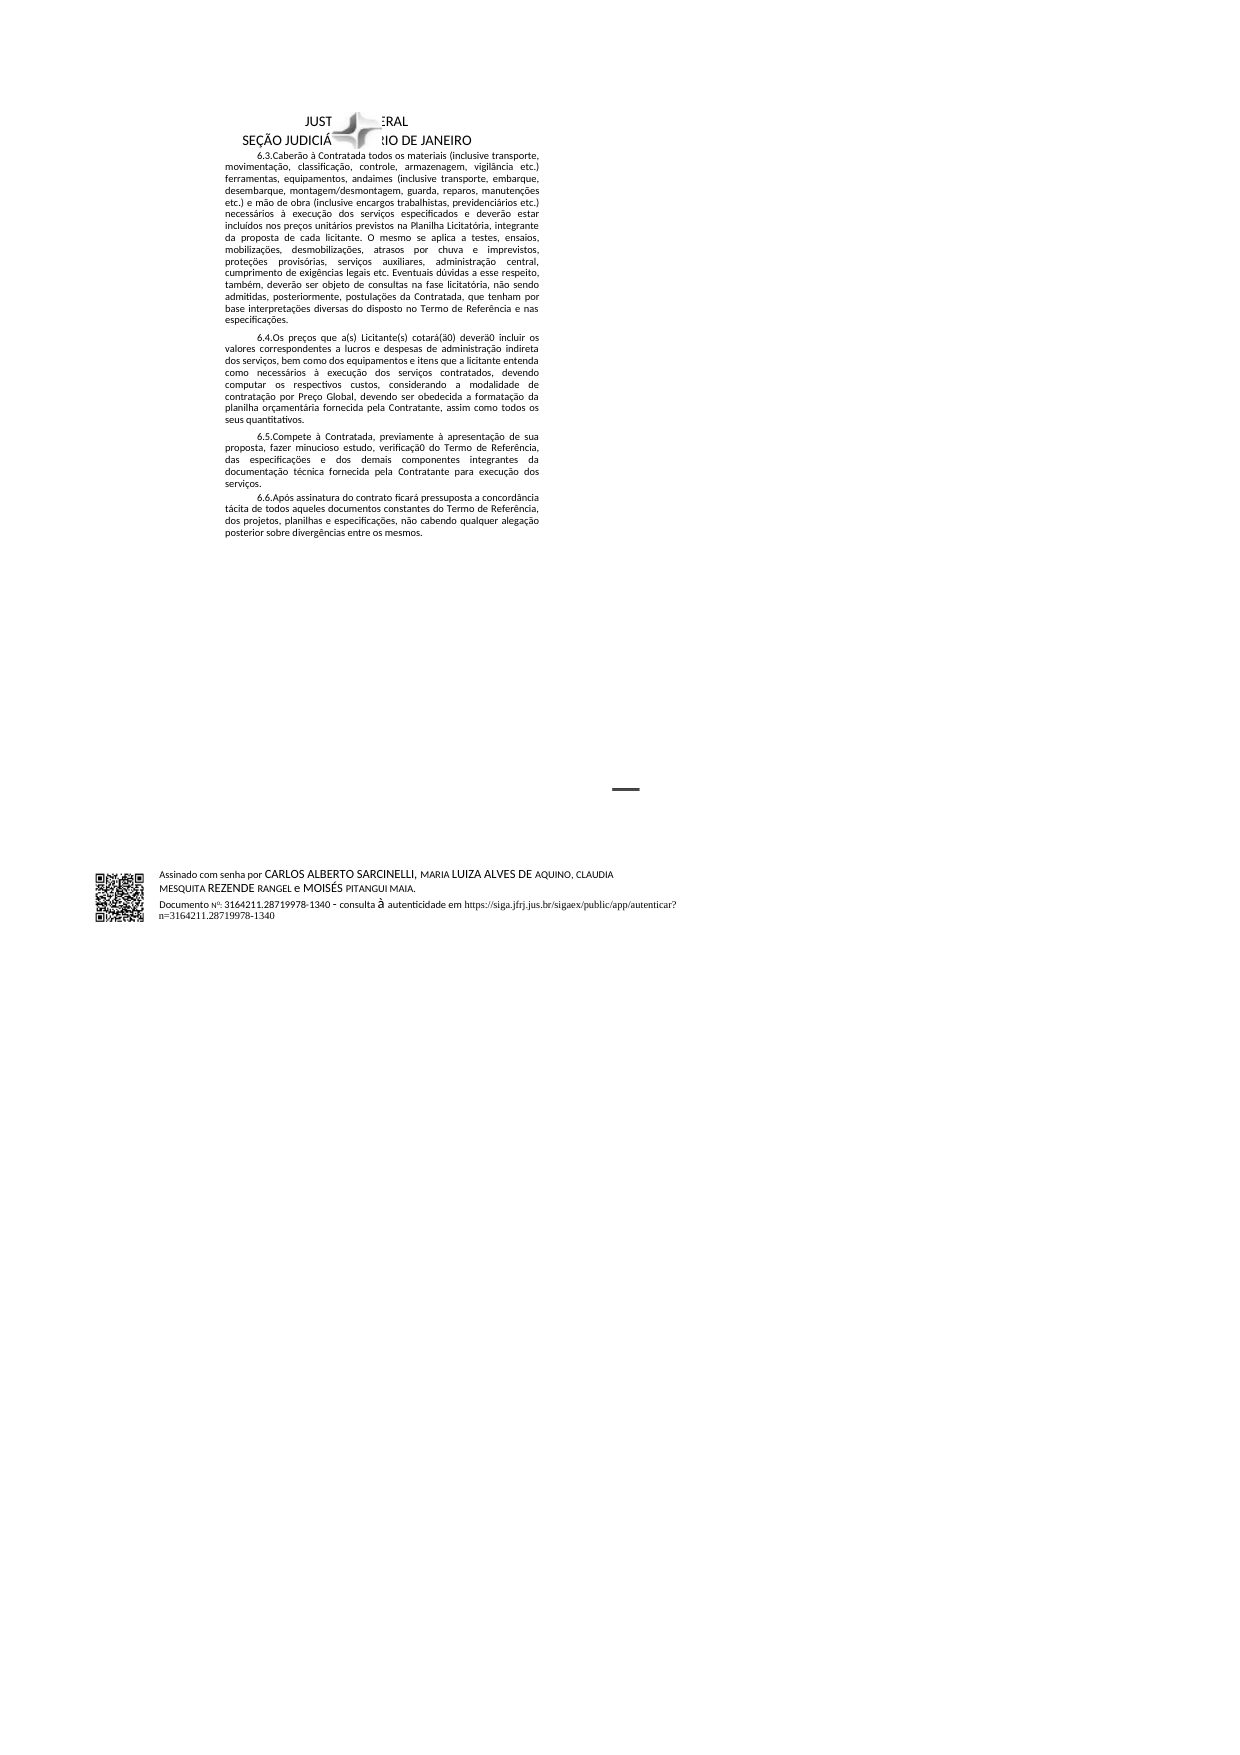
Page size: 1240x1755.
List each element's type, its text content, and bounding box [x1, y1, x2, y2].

list Compete à Contratada, previamente à apresentação de sua proposta, fazer minucioso estudo, verificaçä0 do Termo de Referência, das especificaçöes e dos demais componentes integrantes da documentação técnica fornecida pela Contratante para execução dos serviços. [150, 431, 539, 490]
list Os preços que a(s) Licitante(s) cotará(ä0) deverä0 incluir os valores correspondentes a lucros e despesas de administração indireta dos serviços, bem como dos equipamentos e itens que a licitante entenda como necessários à execução dos serviços contratados, devendo computar os respectivos custos, considerando a modalidade de contratação por Preço Global, devendo ser obedecida a formataçäo da planilha orçamentária fornecida pela Contratante, assim como todos os seus quantitativos. [150, 332, 539, 426]
list Após assinatura do contrato ficará pressuposta a concordância tácita de todos aqueles documentos constantes do Termo de Referência, dos projetos, planilhas e especificaçöes, não cabendo qualquer alegação posterior sobre divergências entre os mesmos. [150, 492, 539, 539]
list Caberão à Contratada todos os materiais (inclusive transporte, movimentação, classificação, controle, armazenagem, vigilância etc.) ferramentas, equipamentos, andaimes (inclusive transporte, embarque, desembarque, montagem/desmontagem, guarda, reparos, manutenções etc.) e mão de obra (inclusive encargos trabalhistas, previdenciários etc.) necessários à execução dos serviços especificados e deverão estar incluídos nos preços unitários previstos na Planilha Licitatória, integrante da proposta de cada licitante. O mesmo se aplica a testes, ensaios, mobilizaçöes, desmobilizações, atrasos por chuva e imprevistos, proteçöes provisórias, serviços auxiliares, administração central, cumprimento de exigências legais etc. Eventuais dúvidas a esse respeito, também, deverão ser objeto de consultas na fase licitatória, não sendo admitidas, posteriormente, postulaçöes da Contratada, que tenham por base interpretaçöes diversas do disposto no Termo de Referência e nas especificações. [150, 150, 539, 326]
